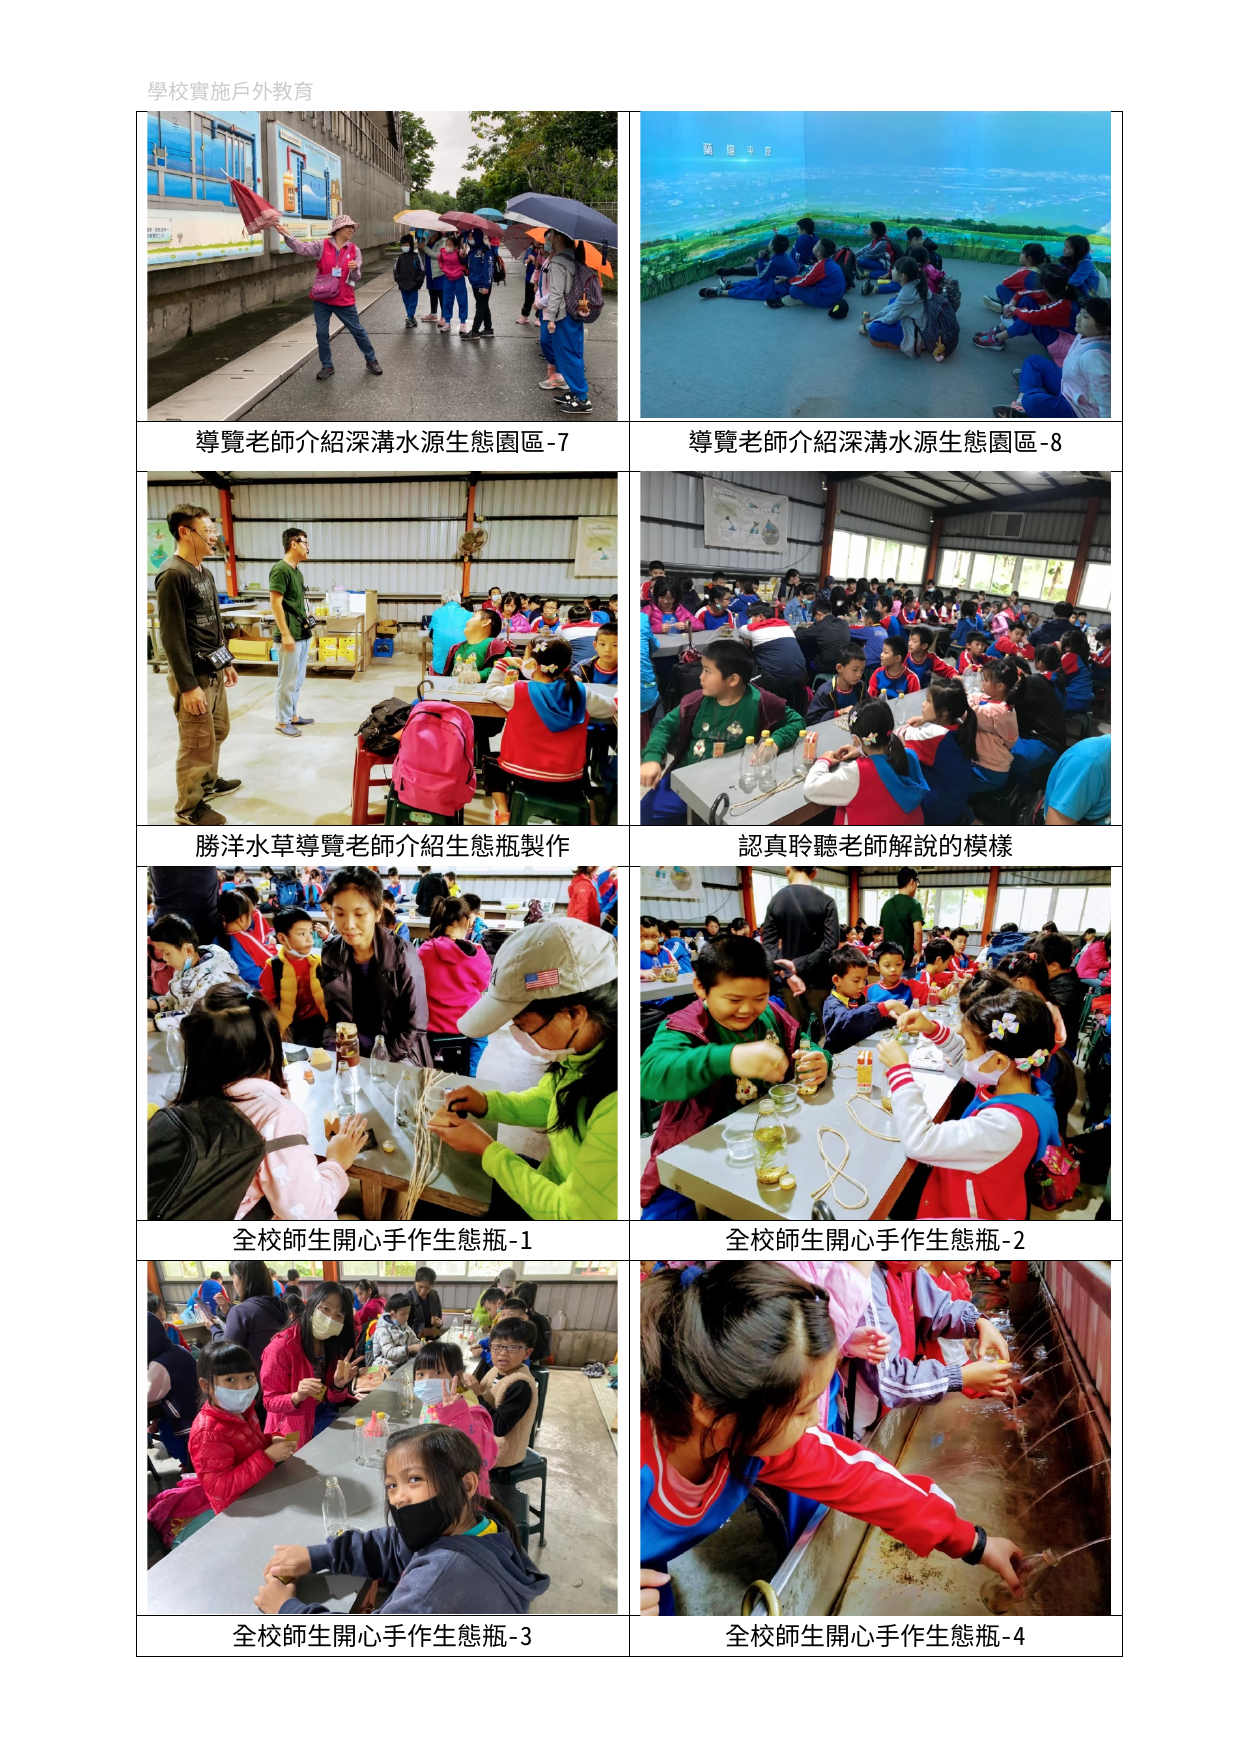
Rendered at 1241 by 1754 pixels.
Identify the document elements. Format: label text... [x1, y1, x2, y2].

table_cell [630, 112, 1122, 421]
table_cell 勝洋水草導覽老師介紹生態瓶製作 [137, 826, 629, 866]
table_cell [137, 112, 147, 421]
table_cell [618, 867, 629, 1219]
table_cell 導覽老師介紹深溝水源生態園區-8 [630, 422, 1122, 471]
table_cell [618, 472, 629, 825]
table_cell [630, 472, 640, 825]
table_cell [137, 867, 147, 1219]
table_cell [630, 867, 640, 1219]
table_cell [1111, 472, 1122, 825]
table_cell [137, 1261, 629, 1615]
table_cell 全校師生開心手作生態瓶-1 [137, 1221, 629, 1260]
table_cell 導覽老師介紹深溝水源生態園區-7 [137, 422, 629, 471]
table_cell 全校師生開心手作生態瓶-2 [630, 1221, 1122, 1260]
table_cell 全校師生開心手作生態瓶-4 [630, 1616, 1122, 1656]
table_cell [1111, 867, 1122, 1219]
table_cell [137, 472, 147, 825]
table_cell 認真聆聽老師解說的模樣 [630, 826, 1122, 866]
table_cell 全校師生開心手作生態瓶-3 [137, 1616, 629, 1656]
table_cell [1111, 1261, 1122, 1615]
table_cell [630, 1261, 640, 1615]
table_cell [618, 112, 629, 421]
